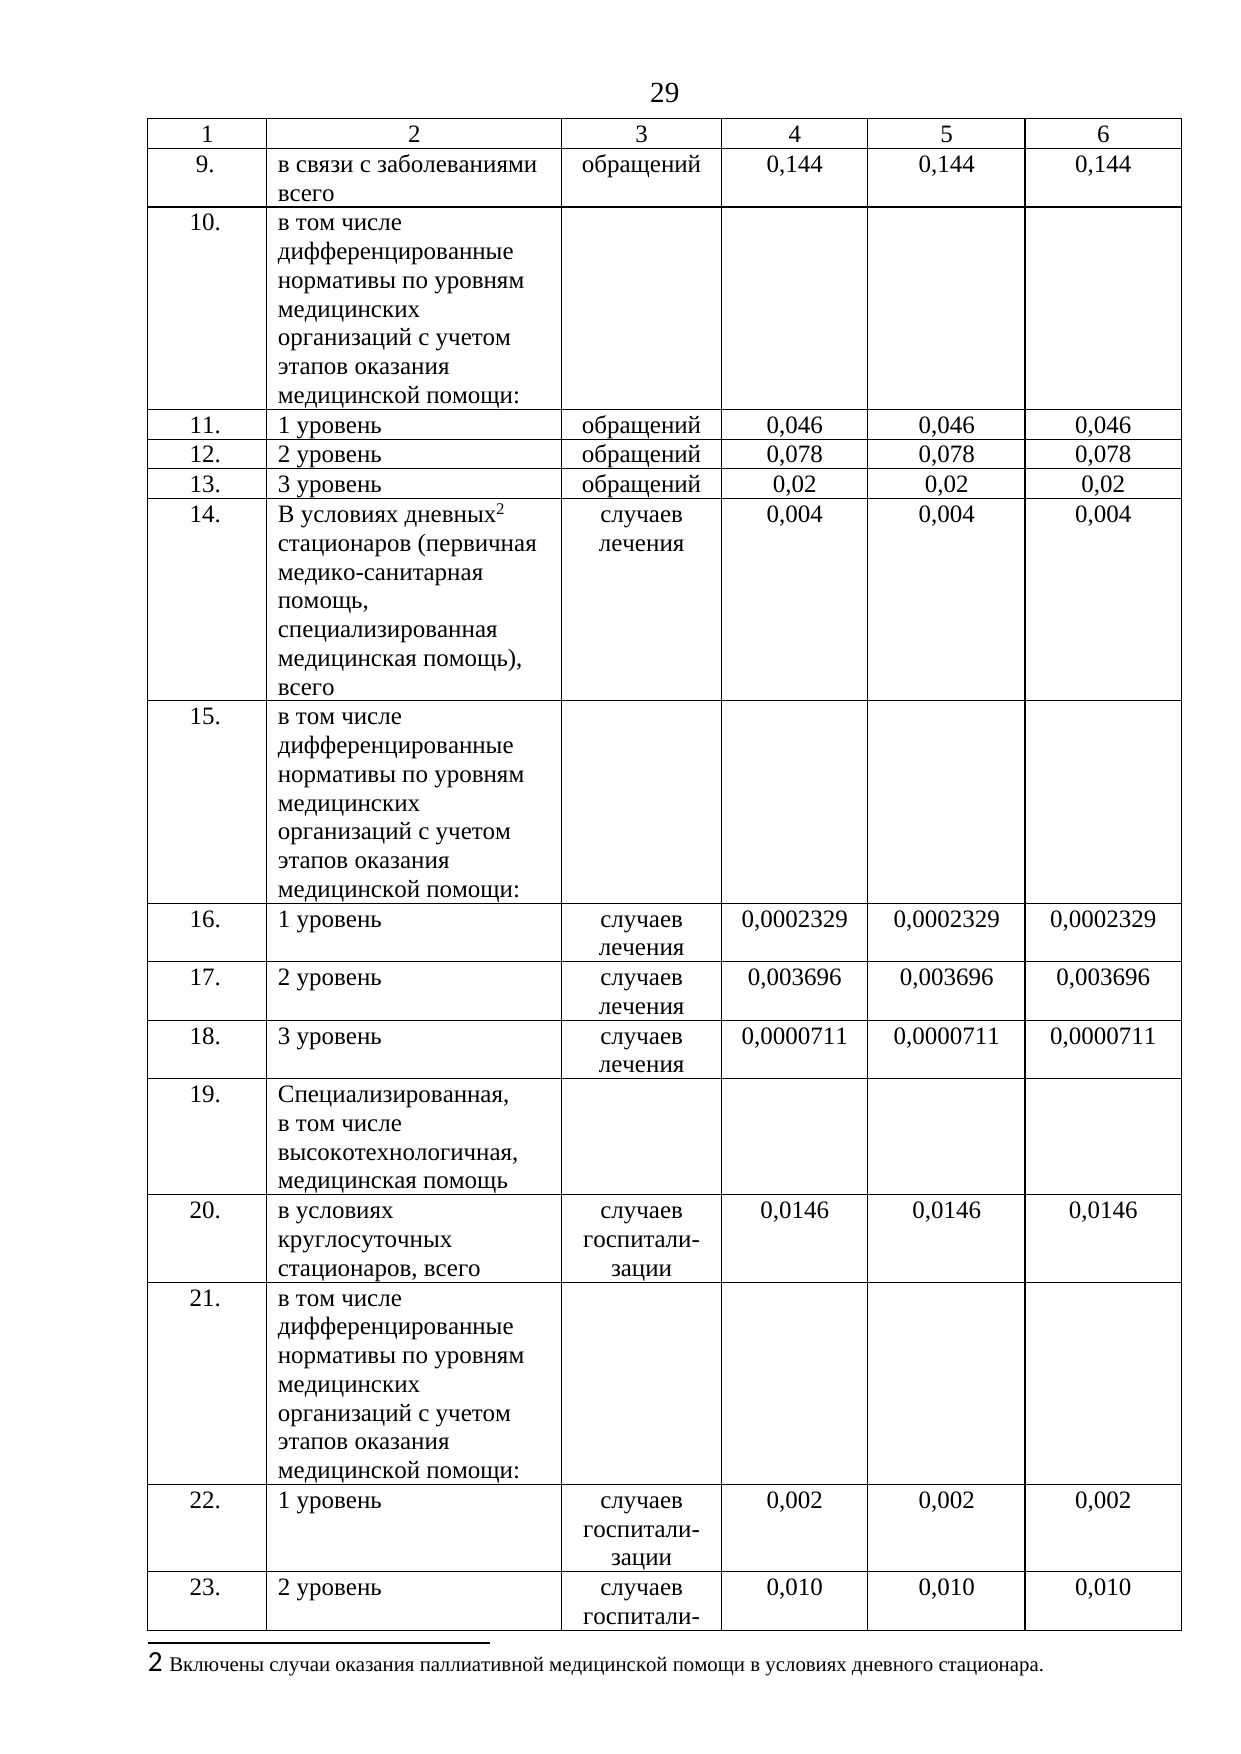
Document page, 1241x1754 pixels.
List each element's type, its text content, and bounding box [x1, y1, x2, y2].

table_cell Специализированная, в том числе высокотехнологичная, медицинская помощь [267, 1079, 561, 1194]
table_cell 3 уровень [267, 469, 561, 498]
table_cell [722, 1079, 867, 1194]
table_cell 0,0002329 [868, 904, 1024, 961]
table_cell в связи с заболеваниями всего [267, 149, 561, 206]
table_cell 0,02 [1026, 469, 1181, 498]
table_cell [148, 904, 266, 961]
table_cell обращений [562, 469, 721, 498]
table_cell [148, 410, 266, 438]
table_cell 0,0146 [722, 1195, 867, 1282]
table_cell случаев госпитали-зации [562, 1195, 721, 1282]
table_cell 0,0146 [868, 1195, 1024, 1282]
table_cell случаев лечения [562, 1021, 721, 1078]
table_cell [868, 1079, 1024, 1194]
table_cell [148, 701, 266, 903]
table_cell 0,0000711 [722, 1021, 867, 1078]
table_cell 0,02 [868, 469, 1024, 498]
table_cell [148, 149, 266, 206]
table_cell 0,02 [722, 469, 867, 498]
table_cell [1026, 208, 1181, 409]
table_cell [1026, 701, 1181, 903]
table_cell [148, 499, 266, 700]
table_cell [148, 1079, 266, 1194]
table_cell [562, 701, 721, 903]
table_cell 0,046 [868, 410, 1024, 438]
table_cell [1026, 1283, 1181, 1484]
table_cell [148, 208, 266, 409]
table_header 6 [1026, 119, 1181, 148]
table_cell 2 уровень [267, 962, 561, 1020]
table_cell 0,078 [1026, 440, 1181, 468]
table_cell 0,002 [722, 1485, 867, 1571]
table_cell 0,0000711 [1026, 1021, 1181, 1078]
table_cell [868, 701, 1024, 903]
table_cell 0,0002329 [722, 904, 867, 961]
table_cell 1 уровень [267, 1485, 561, 1571]
table_cell [562, 208, 721, 409]
table_cell 0,144 [722, 149, 867, 206]
table_cell [148, 1572, 266, 1630]
table_cell 1 уровень [267, 904, 561, 961]
table_cell 0,0146 [1026, 1195, 1181, 1282]
table_cell [148, 1283, 266, 1484]
table_cell [722, 701, 867, 903]
table_cell 0,0002329 [1026, 904, 1181, 961]
table_cell [722, 1283, 867, 1484]
table_cell 0,0000711 [868, 1021, 1024, 1078]
table_header 3 [562, 119, 721, 148]
table_cell случаев лечения [562, 499, 721, 700]
table_cell [148, 1485, 266, 1571]
table_cell [722, 208, 867, 409]
table_cell случаев госпитали- [562, 1572, 721, 1630]
table_cell 0,004 [722, 499, 867, 700]
table_cell 0,010 [722, 1572, 867, 1630]
table_cell 0,046 [1026, 410, 1181, 438]
table_cell 3 уровень [267, 1021, 561, 1078]
table_cell 2 уровень [267, 1572, 561, 1630]
table_cell 1 уровень [267, 410, 561, 438]
table_cell обращений [562, 410, 721, 438]
table_cell 0,144 [868, 149, 1024, 206]
table_cell обращений [562, 440, 721, 468]
table_cell в условиях круглосуточных стационаров, всего [267, 1195, 561, 1282]
table_cell 0,004 [1026, 499, 1181, 700]
table_cell 0,010 [1026, 1572, 1181, 1630]
table_cell случаев лечения [562, 962, 721, 1020]
table_cell [148, 1021, 266, 1078]
table_cell 0,010 [868, 1572, 1024, 1630]
table_header 5 [868, 119, 1024, 148]
table_cell [148, 469, 266, 498]
table_cell 0,078 [868, 440, 1024, 468]
table_cell [562, 1079, 721, 1194]
table_cell [1026, 1079, 1181, 1194]
table_cell 0,003696 [1026, 962, 1181, 1020]
table_cell в том числе дифференцированные нормативы по уровням медицинских организаций с учетом этапов оказания медицинской помощи: [267, 1283, 561, 1484]
table_cell 0,002 [1026, 1485, 1181, 1571]
table_cell [148, 440, 266, 468]
table_cell случаев госпитали-зации [562, 1485, 721, 1571]
table_cell в том числе дифференцированные нормативы по уровням медицинских организаций с учетом этапов оказания медицинской помощи: [267, 701, 561, 903]
table_cell 0,003696 [868, 962, 1024, 1020]
table_header 2 [267, 119, 561, 148]
table_cell обращений [562, 149, 721, 206]
table_cell случаев лечения [562, 904, 721, 961]
table_cell [868, 208, 1024, 409]
table_header 4 [722, 119, 867, 148]
table_cell [868, 1283, 1024, 1484]
table_cell В условиях дневных стационаров (первичная медико-санитарная помощь, специализированная медицинская помощь), всего [267, 499, 561, 700]
table_cell [148, 1195, 266, 1282]
table_cell 0,144 [1026, 149, 1181, 206]
table_cell [148, 962, 266, 1020]
table_header 1 [148, 119, 266, 148]
table_cell 2 уровень [267, 440, 561, 468]
table_cell 0,046 [722, 410, 867, 438]
table_cell 0,003696 [722, 962, 867, 1020]
table_cell в том числе дифференцированные нормативы по уровням медицинских организаций с учетом этапов оказания медицинской помощи: [267, 208, 561, 409]
table_cell 0,078 [722, 440, 867, 468]
table_cell [562, 1283, 721, 1484]
table_cell 0,004 [868, 499, 1024, 700]
table_cell 0,002 [868, 1485, 1024, 1571]
